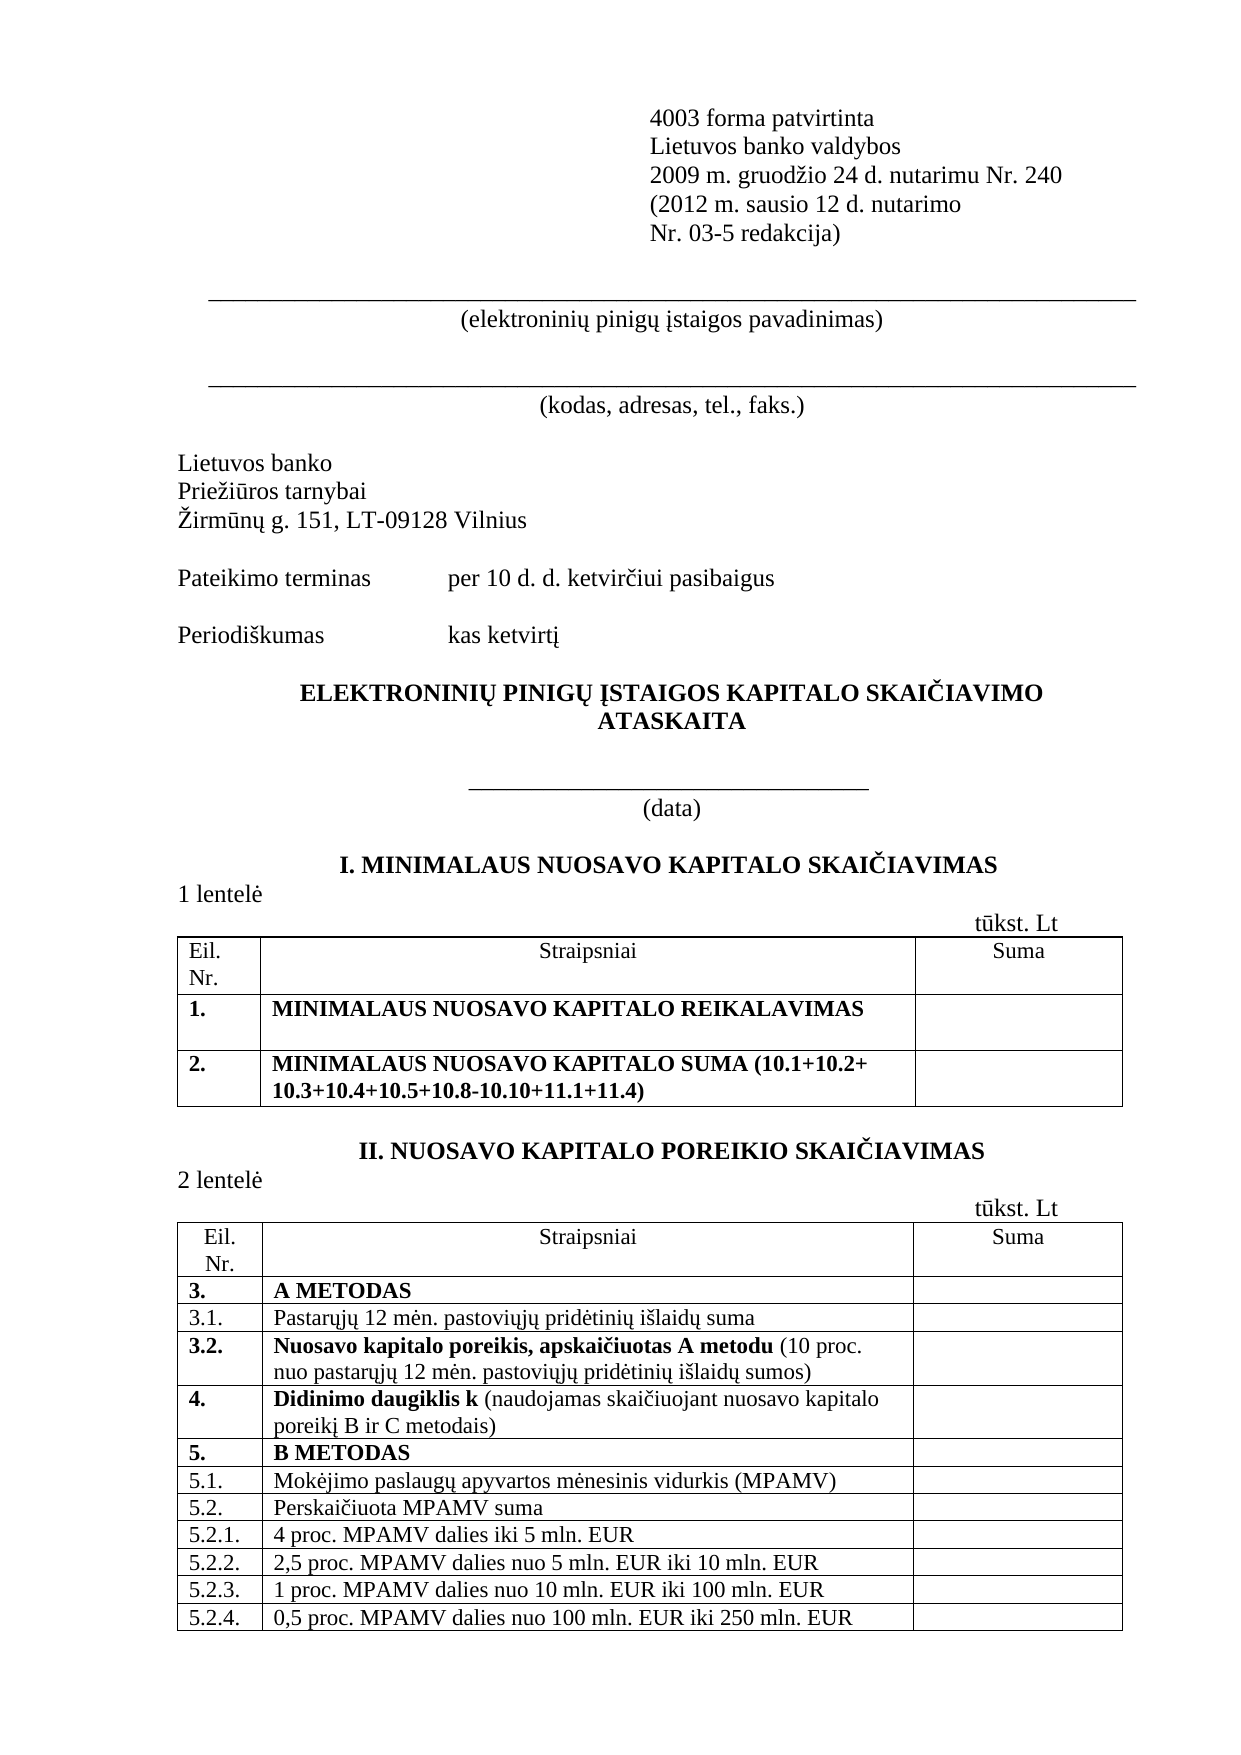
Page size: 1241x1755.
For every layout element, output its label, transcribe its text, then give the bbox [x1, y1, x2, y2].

table_cell Pastarųjų 12 mėn. pastoviųjų pridėtinių išlaidų suma [263, 1304, 913, 1331]
table_header Eil. Nr. [178, 1223, 262, 1276]
table_cell [914, 1521, 1122, 1548]
text ________________________________ [177, 764, 1166, 793]
table_header Straipsniai [261, 938, 915, 994]
text ATASKAITA [177, 706, 1166, 735]
table_cell 2,5 proc. MPAMV dalies nuo 5 mln. EUR iki 10 mln. EUR [263, 1549, 913, 1575]
table_cell [914, 1386, 1122, 1438]
table_cell Nuosavo kapitalo poreikis, apskaičiuotas A metodu (10 proc. nuo pastarųjų 12 mėn. pastoviųjų pridėtinių išlaidų sumos) [263, 1332, 913, 1384]
table_cell 5.2.1. [178, 1521, 262, 1548]
table_header Suma [914, 1223, 1122, 1276]
table_cell 3. [178, 1277, 262, 1303]
table_cell MINIMALAUS NUOSAVO KAPITALO REIKALAVIMAS [261, 995, 915, 1049]
text 1 lentelė [177, 879, 1166, 908]
table_cell B METODAS [263, 1439, 913, 1466]
text Pateikimo terminas per 10 d. d. ketvirčiui pasibaigus [177, 563, 1166, 591]
text (kodas, adresas, tel., faks.) [177, 390, 1166, 419]
text (2012 m. sausio 12 d. nutarimo [649, 189, 1166, 218]
text (data) [177, 793, 1166, 821]
table_cell 3.2. [178, 1332, 262, 1384]
table_cell 1 proc. MPAMV dalies nuo 10 mln. EUR iki 100 mln. EUR [263, 1576, 913, 1603]
text (elektroninių pinigų įstaigos pavadinimas) [177, 304, 1166, 333]
text tūkst. Lt [177, 1193, 1166, 1222]
text Lietuvos banko [177, 448, 1166, 476]
text Periodiškumas kas ketvirtį [177, 620, 1166, 649]
table_cell 5.1. [178, 1467, 262, 1493]
table_cell 1. [178, 995, 260, 1049]
table_cell [914, 1576, 1122, 1603]
table_cell [914, 1467, 1122, 1493]
text _ [177, 275, 1166, 304]
table_cell 5.2. [178, 1494, 262, 1520]
text Lietuvos banko valdybos [649, 131, 1166, 160]
table_cell [914, 1439, 1122, 1466]
table_cell MINIMALAUS NUOSAVO KAPITALO SUMA (10.1+10.2+ 10.3+10.4+10.5+10.8-10.10+11.1+11.4) [261, 1051, 915, 1106]
table_cell A METODAS [263, 1277, 913, 1303]
table_cell Mokėjimo paslaugų apyvartos mėnesinis vidurkis (MPAMV) [263, 1467, 913, 1493]
table_header Eil. Nr. [178, 938, 260, 994]
table_cell 2. [178, 1051, 260, 1106]
table_cell 5.2.4. [178, 1604, 262, 1630]
text Žirmūnų g. 151, LT-09128 Vilnius [177, 505, 1166, 534]
text II. NUOSAVO KAPITALO POREIKIO SKAIČIAVIMAS [177, 1136, 1166, 1165]
table_header Straipsniai [263, 1223, 913, 1276]
table_cell 5.2.3. [178, 1576, 262, 1603]
text 2009 m. gruodžio 24 d. nutarimu Nr. 240 [649, 160, 1166, 189]
table_cell 4. [178, 1386, 262, 1438]
table_cell Didinimo daugiklis k (naudojamas skaičiuojant nuosavo kapitalo poreikį B ir C metodais) [263, 1386, 913, 1438]
table_cell 4 proc. MPAMV dalies iki 5 mln. EUR [263, 1521, 913, 1548]
table_cell [914, 1549, 1122, 1575]
text Nr. 03-5 redakcija) [649, 218, 1166, 246]
text ELEKTRONINIŲ PINIGŲ ĮSTAIGOS KAPITALO SKAIČIAVIMO [177, 678, 1166, 706]
table_cell [916, 995, 1122, 1049]
text Priežiūros tarnybai [177, 476, 1166, 505]
table_cell 5.2.2. [178, 1549, 262, 1575]
text 2 lentelė [177, 1165, 1166, 1193]
table_cell 0,5 proc. MPAMV dalies nuo 100 mln. EUR iki 250 mln. EUR [263, 1604, 913, 1630]
table_cell [916, 1051, 1122, 1106]
text _ [177, 361, 1166, 390]
table_cell Perskaičiuota MPAMV suma [263, 1494, 913, 1520]
text tūkst. Lt [177, 908, 1159, 936]
text 4003 forma patvirtinta [649, 103, 1166, 131]
table_cell [914, 1494, 1122, 1520]
table_cell [914, 1304, 1122, 1331]
text I. MINIMALAUS NUOSAVO KAPITALO SKAIČIAVIMAS [177, 850, 1166, 879]
table_cell 5. [178, 1439, 262, 1466]
table_cell [914, 1277, 1122, 1303]
table_cell [914, 1604, 1122, 1630]
table_cell [914, 1332, 1122, 1384]
table_cell 3.1. [178, 1304, 262, 1331]
table_header Suma [916, 938, 1122, 994]
